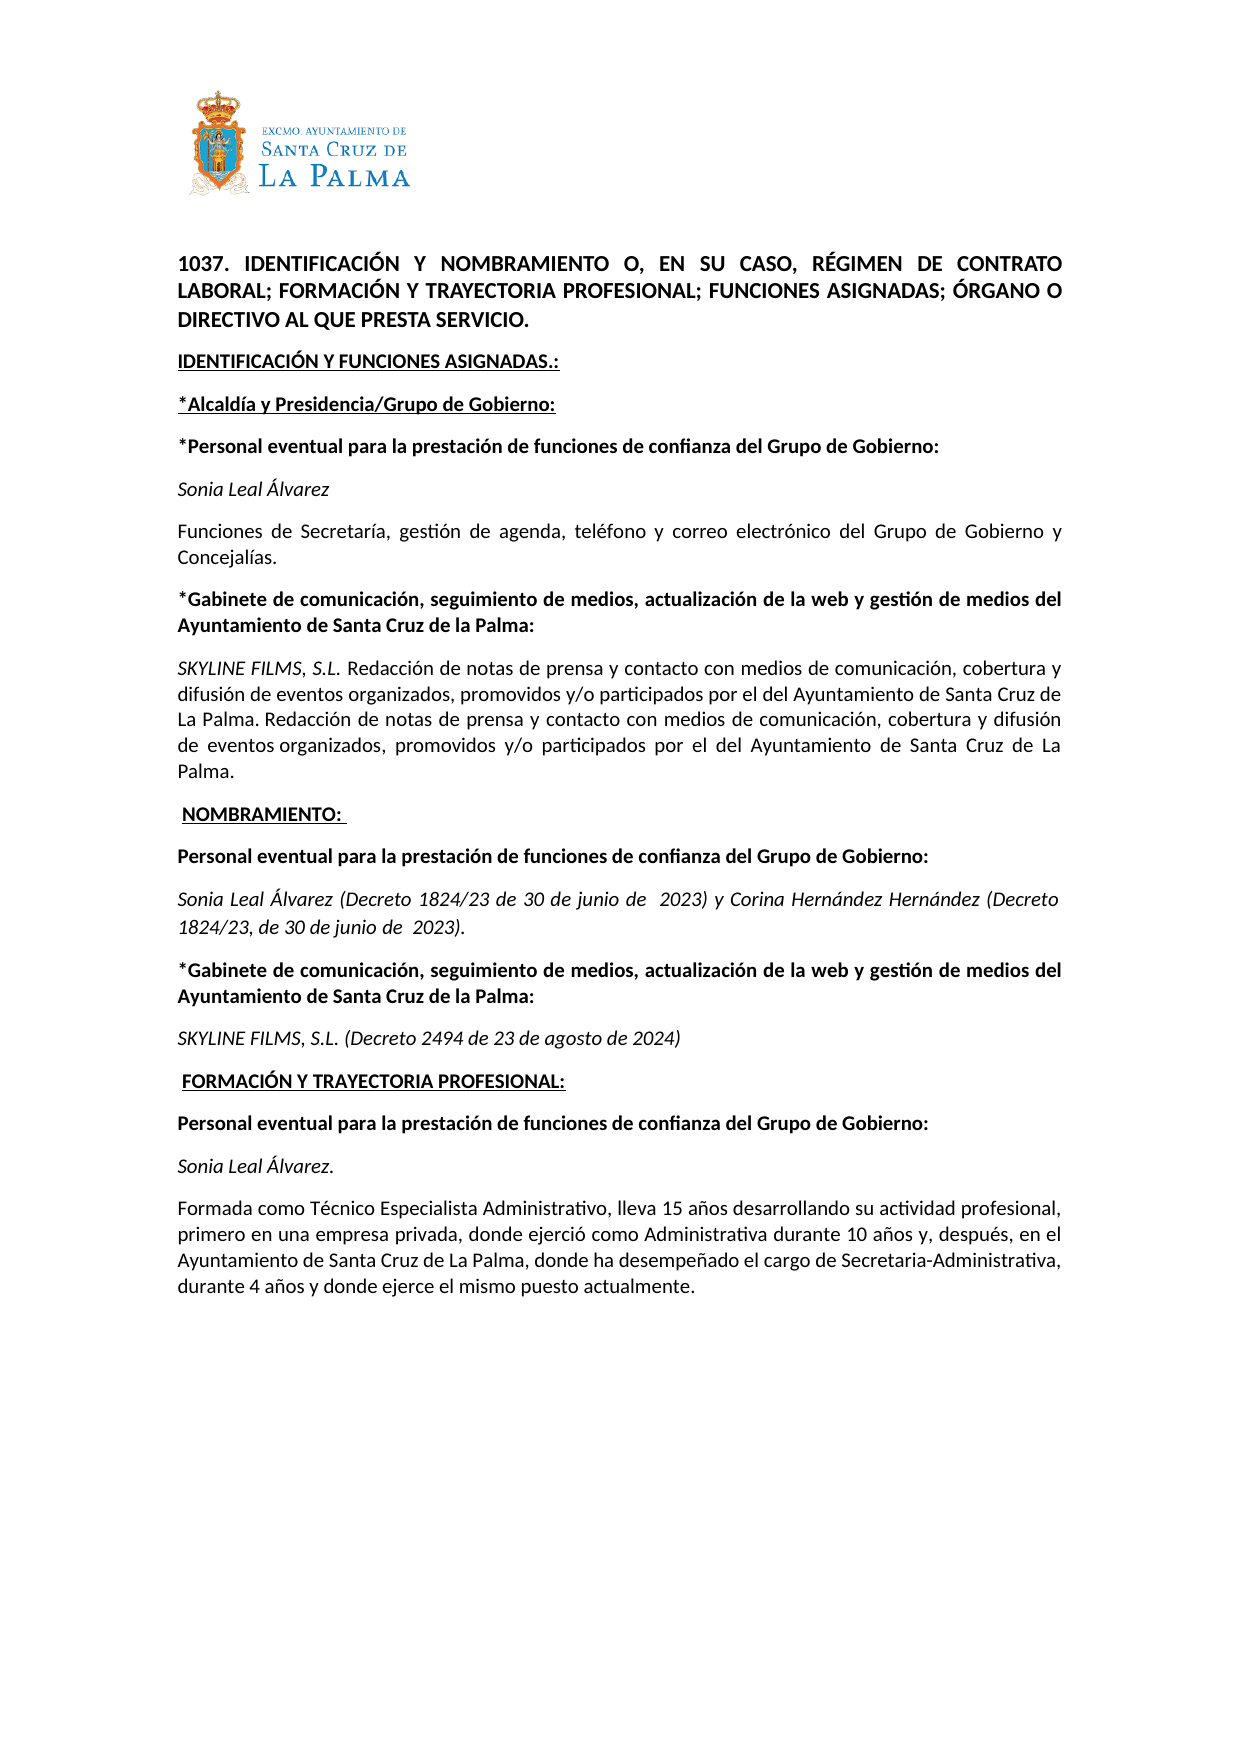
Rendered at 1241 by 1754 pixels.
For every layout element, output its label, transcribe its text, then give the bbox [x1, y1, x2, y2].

subtitle 1037. IDENTIFICACIÓN Y NOMBRAMIENTO O, EN SU CASO, RÉGIMEN DE CONTRATO LABORAL; FORMACIÓN Y TRAYECTORIA PROFESIONAL; FUNCIONES ASIGNADAS; ÓRGANO O DIRECTIVO AL QUE PRESTA SERVICIO. [177, 249, 1063, 333]
text Personal eventual para la prestación de funciones de confianza del Grupo de Gobierno: [177, 843, 1063, 869]
text SKYLINE FILMS, S.L. Redacción de notas de prensa y contacto con medios de comunicación, cobertura y difusión de eventos organizados, promovidos y/o participados por el del Ayuntamiento de Santa Cruz de La Palma. Redacción de notas de prensa y contacto con medios de comunicación, cobertura y difusión de eventos organizados, promovidos y/o participados por el del Ayuntamiento de Santa Cruz de La Palma. [177, 655, 1063, 784]
text Personal eventual para la prestación de funciones de confianza del Grupo de Gobierno: [177, 1110, 1063, 1136]
text Funciones de Secretaría, gestión de agenda, teléfono y correo electrónico del Grupo de Gobierno y Concejalías. [177, 518, 1063, 569]
text IDENTIFICACIÓN Y FUNCIONES ASIGNADAS.: [177, 348, 1063, 374]
text Formada como Técnico Especialista Administrativo, lleva 15 años desarrollando su actividad profesional, primero en una empresa privada, donde ejerció como Administrativa durante 10 años y, después, en el Ayuntamiento de Santa Cruz de La Palma, donde ha desempeñado el cargo de Secretaria-Administrativa, durante 4 años y donde ejerce el mismo puesto actualmente. [177, 1195, 1063, 1298]
text *Gabinete de comunicación, seguimiento de medios, actualización de la web y gestión de medios del Ayuntamiento de Santa Cruz de la Palma: [177, 957, 1063, 1008]
text *Personal eventual para la prestación de funciones de confianza del Grupo de Gobierno: [177, 433, 1063, 459]
text *Gabinete de comunicación, seguimiento de medios, actualización de la web y gestión de medios del Ayuntamiento de Santa Cruz de la Palma: [177, 587, 1063, 638]
text NOMBRAMIENTO: [177, 801, 1063, 826]
text SKYLINE FILMS, S.L. (Decreto 2494 de 23 de agosto de 2024) [177, 1025, 1063, 1051]
text Sonia Leal Álvarez. [177, 1153, 1063, 1178]
text Sonia Leal Álvarez (Decreto 1824/23 de 30 de junio de 2023) y Corina Hernández Hernández (Decreto 1824/23, de 30 de junio de 2023). [177, 886, 1063, 940]
text Sonia Leal Álvarez [177, 476, 1063, 501]
text *Alcaldía y Presidencia/Grupo de Gobierno: [177, 391, 1063, 416]
text FORMACIÓN Y TRAYECTORIA PROFESIONAL: [177, 1068, 1063, 1093]
